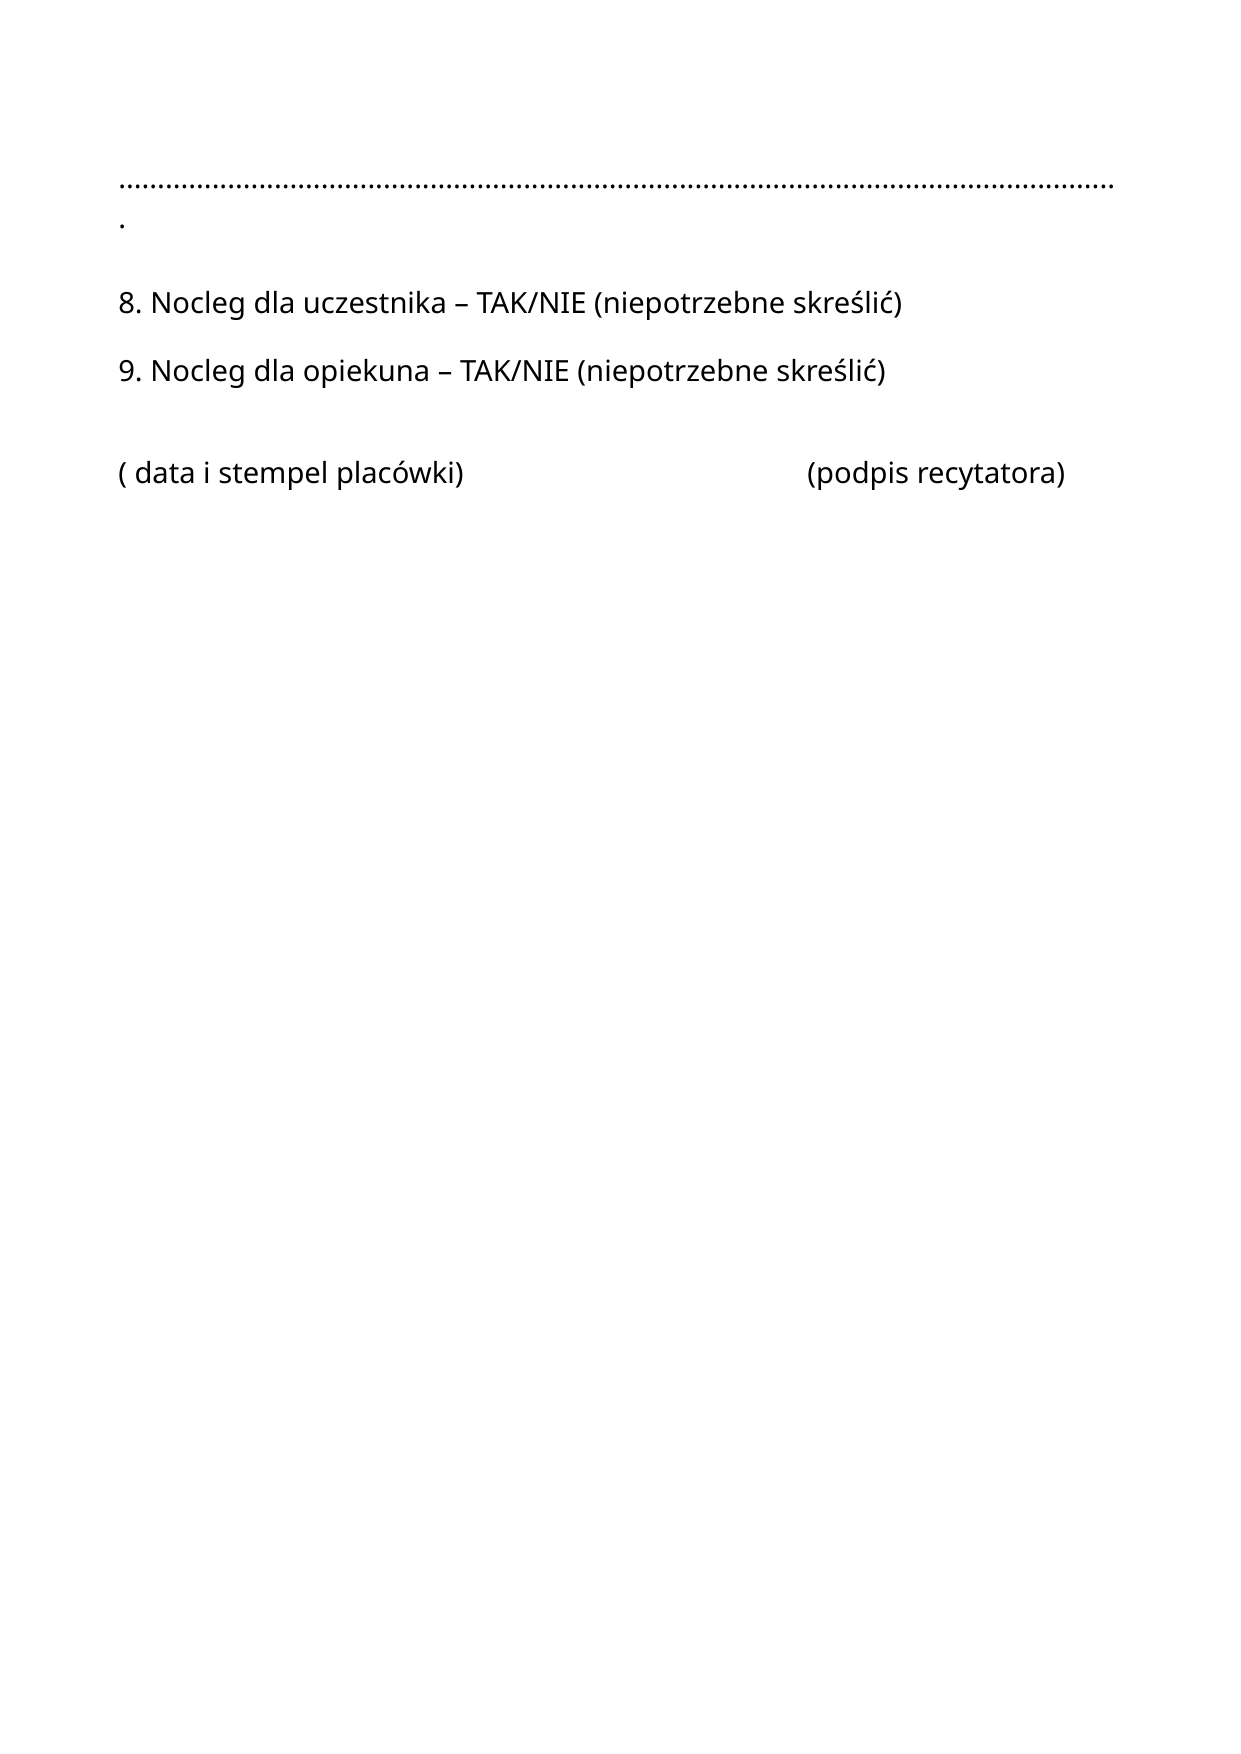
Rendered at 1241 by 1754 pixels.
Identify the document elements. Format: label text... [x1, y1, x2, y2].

text 9. Nocleg dla opiekuna – TAK/NIE (niepotrzebne skreślić) [118, 351, 1122, 390]
text ................................................................................................................................. [118, 158, 1122, 237]
text ( data i stempel placówki) (podpis recytatora) [118, 453, 1122, 492]
text 8. Nocleg dla uczestnika – TAK/NIE (niepotrzebne skreślić) [118, 283, 1122, 322]
